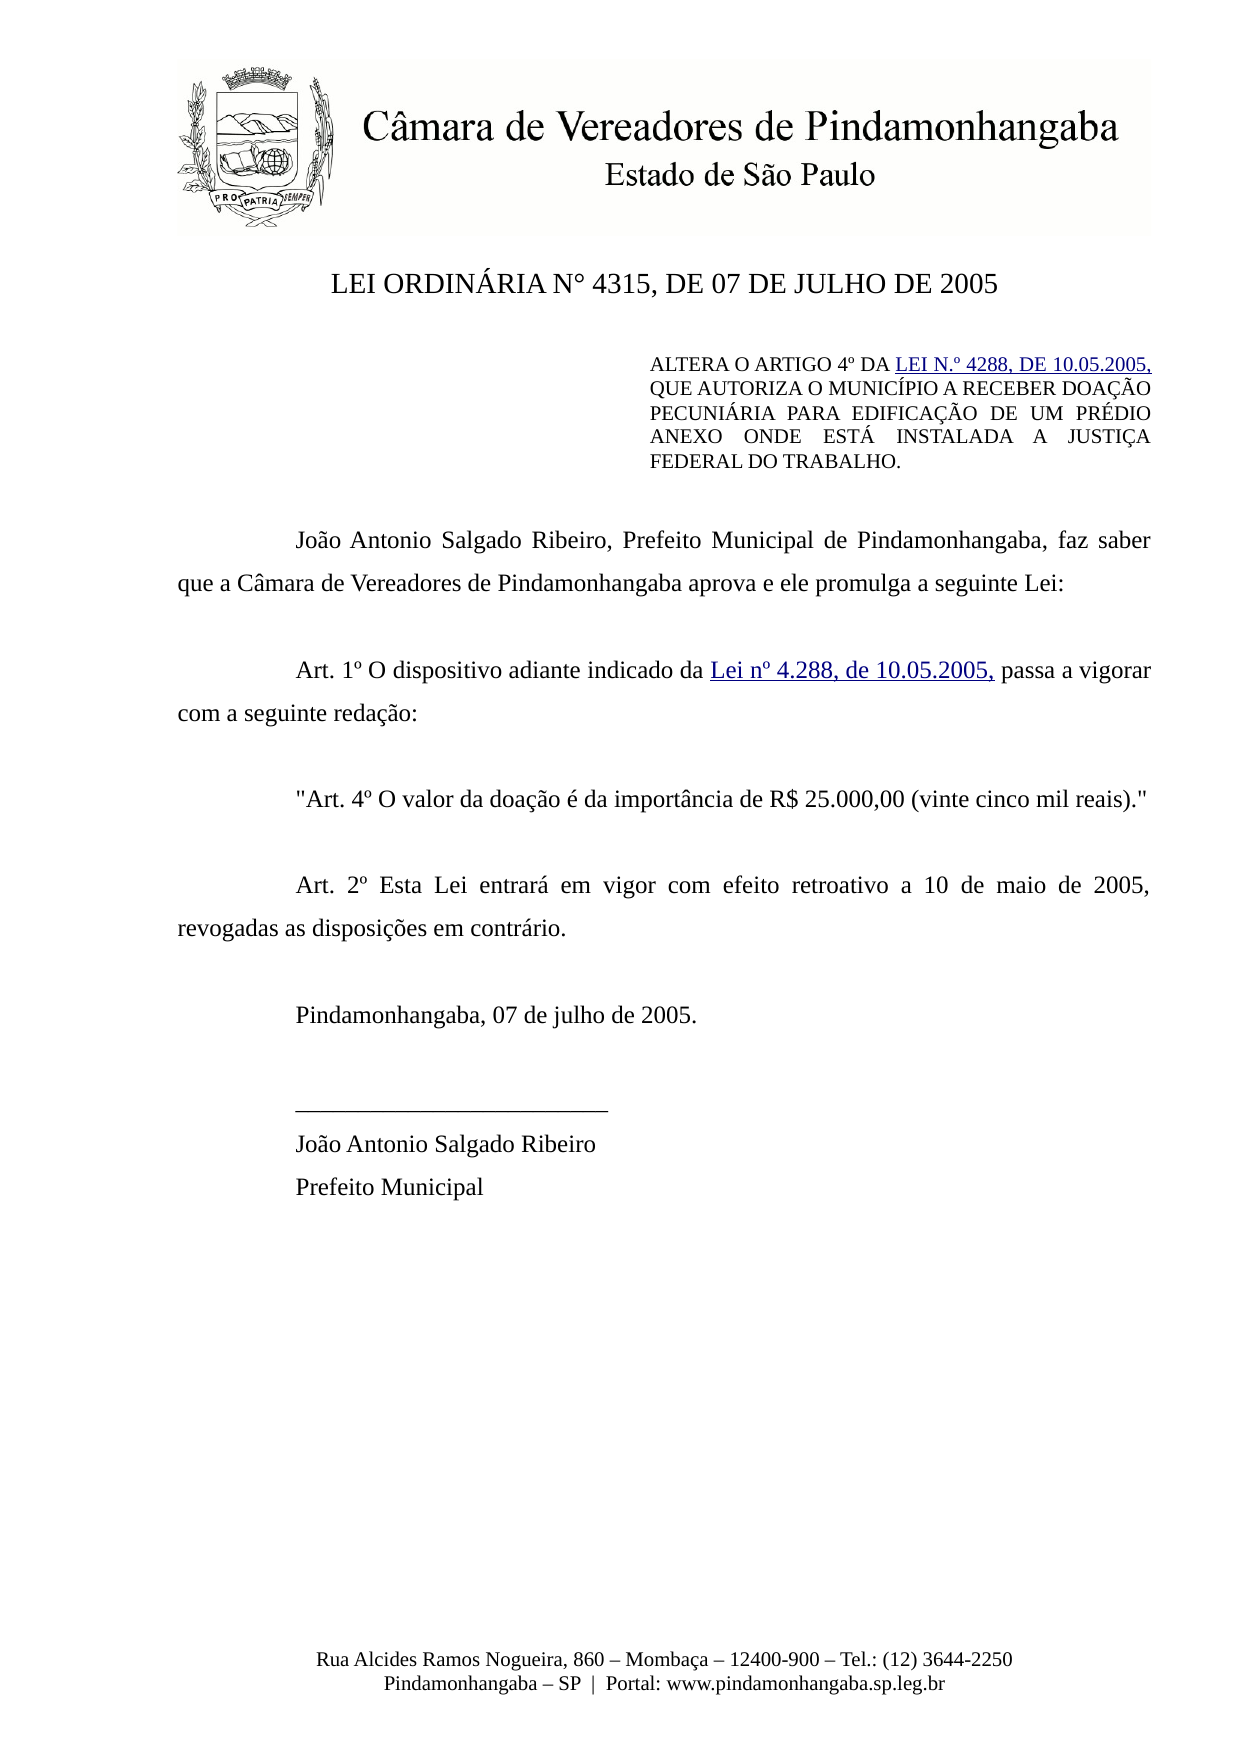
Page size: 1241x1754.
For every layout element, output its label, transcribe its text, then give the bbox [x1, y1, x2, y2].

text LEI ORDINÁRIA N° 4315, de 07 de julho de 2005 [177, 266, 1152, 299]
text _________________________ [177, 1086, 1152, 1115]
text Art. 2º Esta Lei entrará em vigor com efeito retroativo a 10 de maio de 2005, revogadas as disposições em contrário. [177, 870, 1152, 942]
picture [177, 59, 1152, 236]
text Prefeito Municipal [177, 1172, 1152, 1201]
text "Art. 4º O valor da doação é da importância de R$ 25.000,00 (vinte cinco mil reais)." [177, 784, 1152, 813]
text João Antonio Salgado Ribeiro, Prefeito Municipal de Pindamonhangaba, faz saber que a Câmara de Vereadores de Pindamonhangaba aprova e ele promulga a seguinte Lei: [177, 525, 1152, 597]
text Art. 1º O dispositivo adiante indicado da Lei nº 4.288, de 10.05.2005, passa a vigorar com a seguinte redação: [177, 655, 1152, 727]
text ALTERA O ARTIGO 4º DA LEI N.º 4288, DE 10.05.2005, QUE AUTORIZA O MUNICÍPIO A RECEBER DOAÇÃO PECUNIÁRIA PARA EDIFICAÇÃO DE UM PRÉDIO ANEXO ONDE ESTÁ INSTALADA A JUSTIÇA FEDERAL DO TRABALHO. [649, 352, 1152, 473]
text João Antonio Salgado Ribeiro [177, 1129, 1152, 1158]
text Pindamonhangaba, 07 de julho de 2005. [177, 1000, 1152, 1028]
